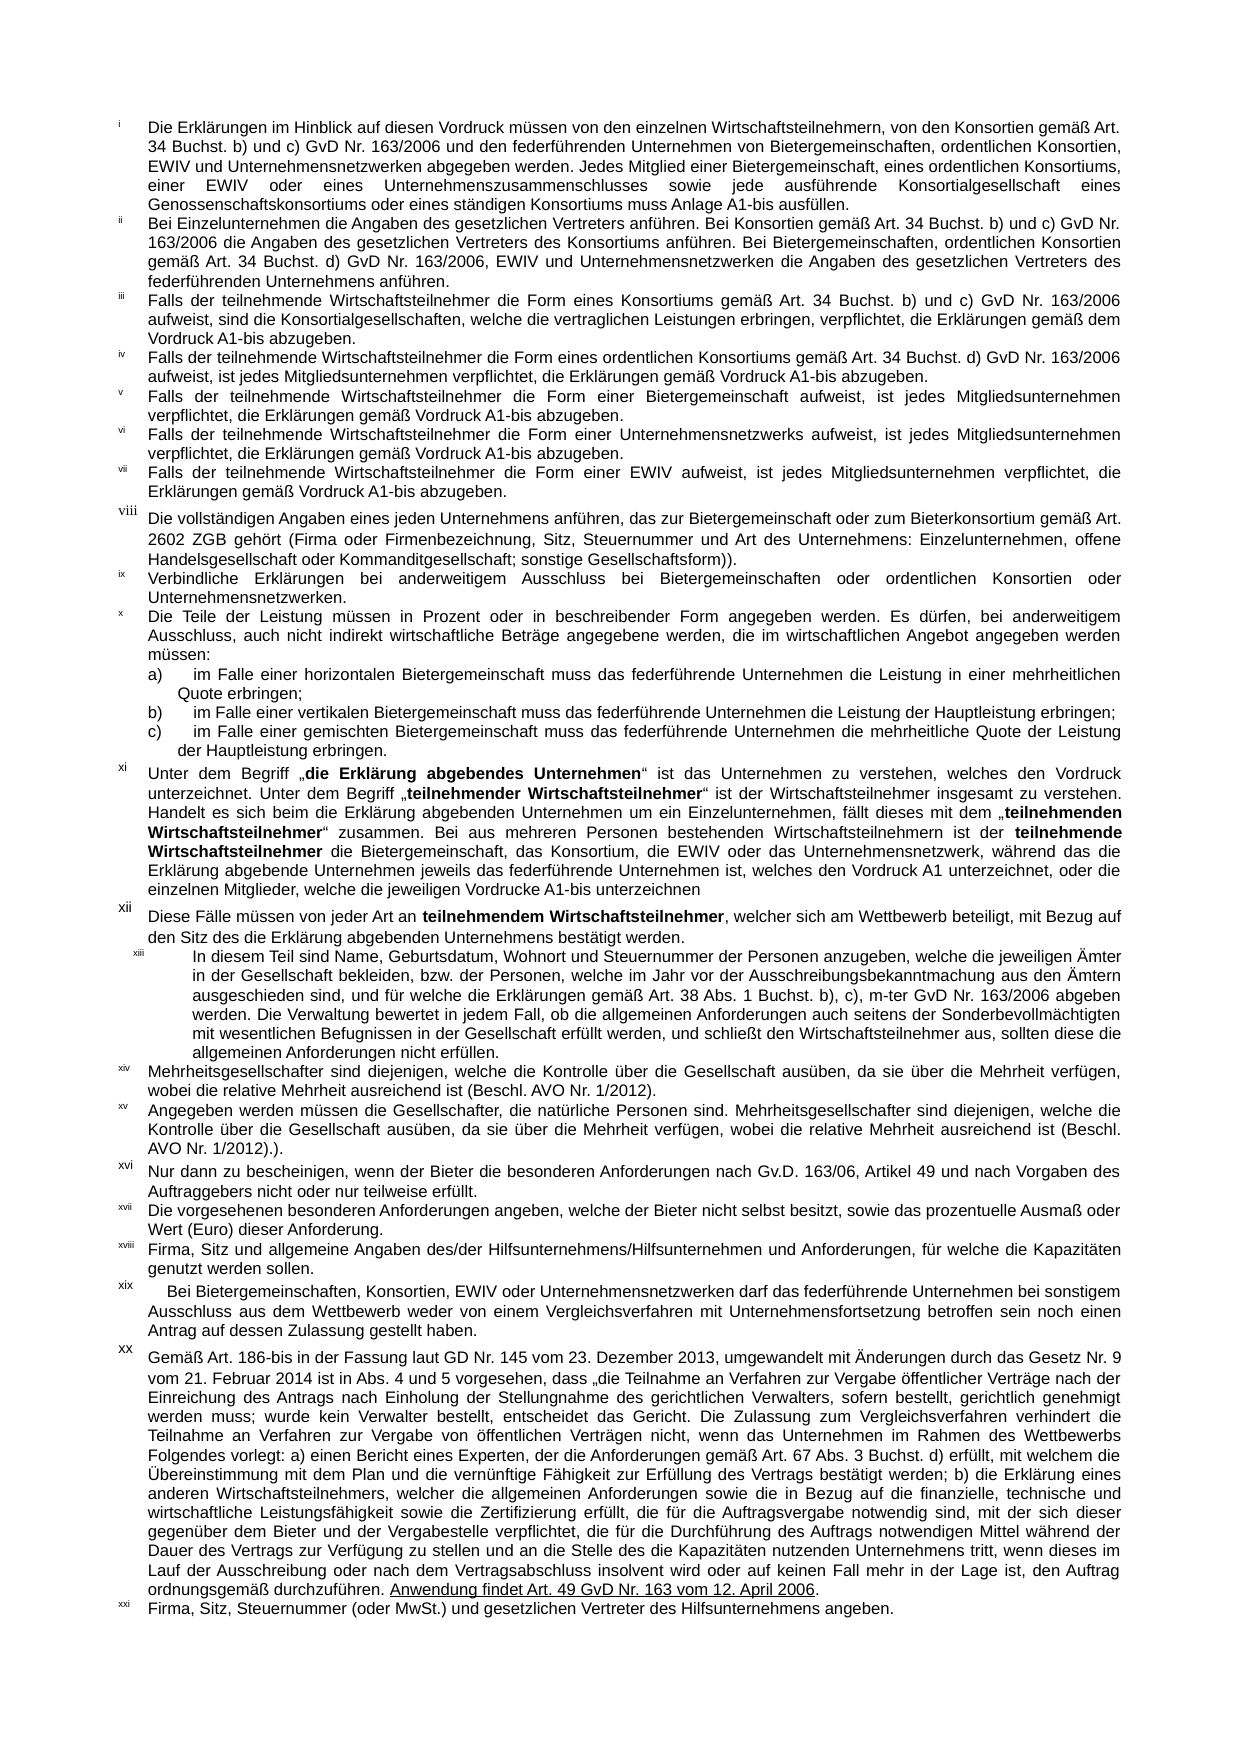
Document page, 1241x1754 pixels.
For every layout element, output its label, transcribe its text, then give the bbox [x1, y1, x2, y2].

text Nur dann zu bescheinigen, wenn der Bieter die besonderen Anforderungen nach Gv.D. 163/06, Artikel 49 und nach Vorgaben des Auftraggebers nicht oder nur teilweise erfüllt. [118, 1158, 1122, 1201]
text Gemäß Art. 186-bis in der Fassung laut GD Nr. 145 vom 23. Dezember 2013, umgewandelt mit Änderungen durch das Gesetz Nr. 9 vom 21. Februar 2014 ist in Abs. 4 und 5 vorgesehen, dass „die Teilnahme an Verfahren zur Vergabe öffentlicher Verträge nach der Einreichung des Antrags nach Einholung der Stellungnahme des gerichtlichen Verwalters, sofern bestellt, gerichtlich genehmigt werden muss; wurde kein Verwalter bestellt, entscheidet das Gericht. Die Zulassung zum Vergleichsverfahren verhindert die Teilnahme an Verfahren zur Vergabe von öffentlichen Verträgen nicht, wenn das Unternehmen im Rahmen des Wettbewerbs Folgendes vorlegt: a) einen Bericht eines Experten, der die Anforderungen gemäß Art. 67 Abs. 3 Buchst. d) erfüllt, mit welchem die Übereinstimmung mit dem Plan und die vernünftige Fähigkeit zur Erfüllung des Vertrags bestätigt werden; b) die Erklärung eines anderen Wirtschaftsteilnehmers, welcher die allgemeinen Anforderungen sowie die in Bezug auf die finanzielle, technische und wirtschaftliche Leistungsfähigkeit sowie die Zertifizierung erfüllt, die für die Auftragsvergabe notwendig sind, mit der sich dieser gegenüber dem Bieter und der Vergabestelle verpflichtet, die für die Durchführung des Auftrags notwendigen Mittel während der Dauer des Vertrags zur Verfügung zu stellen und an die Stelle des die Kapazitäten nutzenden Unternehmens tritt, wenn dieses im Lauf der Ausschreibung oder nach dem Vertragsabschluss insolvent wird oder auf keinen Fall mehr in der Lage ist, den Auftrag ordnungsgemäß durchzuführen. Anwendung findet Art. 49 GvD Nr. 163 vom 12. April 2006. [118, 1340, 1122, 1599]
text Mehrheitsgesellschafter sind diejenigen, welche die Kontrolle über die Gesellschaft ausüben, da sie über die Mehrheit verfügen, wobei die relative Mehrheit ausreichend ist (Beschl. AVO Nr. 1/2012). [118, 1062, 1122, 1100]
text Unter dem Begriff „die Erklärung abgebendes Unternehmen“ ist das Unternehmen zu verstehen, welches den Vordruck unterzeichnet. Unter dem Begriff „teilnehmender Wirtschaftsteilnehmer“ ist der Wirtschaftsteilnehmer insgesamt zu verstehen. Handelt es sich beim die Erklärung abgebenden Unternehmen um ein Einzelunternehmen, fällt dieses mit dem „teilnehmenden Wirtschaftsteilnehmer“ zusammen. Bei aus mehreren Personen bestehenden Wirtschaftsteilnehmern ist der teilnehmende Wirtschaftsteilnehmer die Bietergemeinschaft, das Konsortium, die EWIV oder das Unternehmensnetzwerk, während das die Erklärung abgebende Unternehmen jeweils das federführende Unternehmen ist, welches den Vordruck A1 unterzeichnet, oder die einzelnen Mitglieder, welche die jeweiligen Vordrucke A1-bis unterzeichnen [118, 760, 1122, 899]
text Die vorgesehenen besonderen Anforderungen angeben, welche der Bieter nicht selbst besitzt, sowie das prozentuelle Ausmaß oder Wert (Euro) dieser Anforderung. [118, 1201, 1122, 1239]
text In diesem Teil sind Name, Geburtsdatum, Wohnort und Steuernummer der Personen anzugeben, welche die jeweiligen Ämter in der Gesellschaft bekleiden, bzw. der Personen, welche im Jahr vor der Ausschreibungsbekanntmachung aus den Ämtern ausgeschieden sind, und für welche die Erklärungen gemäß Art. 38 Abs. 1 Buchst. b), c), m-ter GvD Nr. 163/2006 abgeben werden. Die Verwaltung bewertet in jedem Fall, ob die allgemeinen Anforderungen auch seitens der Sonderbevollmächtigten mit wesentlichen Befugnissen in der Gesellschaft erfüllt werden, und schließt den Wirtschaftsteilnehmer aus, sollten diese die allgemeinen Anforderungen nicht erfüllen. [133, 947, 1122, 1062]
list im Falle einer horizontalen Bietergemeinschaft muss das federführende Unternehmen die Leistung in einer mehrheitlichen Quote erbringen; [148, 664, 1122, 703]
text Diese Fälle müssen von jeder Art an teilnehmendem Wirtschaftsteilnehmer, welcher sich am Wettbewerb beteiligt, mit Bezug auf den Sitz des die Erklärung abgebenden Unternehmens bestätigt werden. [118, 899, 1122, 947]
text Falls der teilnehmende Wirtschaftsteilnehmer die Form eines Konsortiums gemäß Art. 34 Buchst. b) und c) GvD Nr. 163/2006 aufweist, sind die Konsortialgesellschaften, welche die vertraglichen Leistungen erbringen, verpflichtet, die Erklärungen gemäß dem Vordruck A1-bis abzugeben. [118, 291, 1122, 348]
list im Falle einer vertikalen Bietergemeinschaft muss das federführende Unternehmen die Leistung der Hauptleistung erbringen; [148, 703, 1122, 722]
text Bei Einzelunternehmen die Angaben des gesetzlichen Vertreters anführen. Bei Konsortien gemäß Art. 34 Buchst. b) und c) GvD Nr. 163/2006 die Angaben des gesetzlichen Vertreters des Konsortiums anführen. Bei Bietergemeinschaften, ordentlichen Konsortien gemäß Art. 34 Buchst. d) GvD Nr. 163/2006, EWIV und Unternehmensnetzwerken die Angaben des gesetzlichen Vertreters des federführenden Unternehmens anführen. [118, 214, 1122, 291]
text Firma, Sitz und allgemeine Angaben des/der Hilfsunternehmens/Hilfsunternehmen und Anforderungen, für welche die Kapazitäten genutzt werden sollen. [118, 1239, 1122, 1278]
text Angegeben werden müssen die Gesellschafter, die natürliche Personen sind. Mehrheitsgesellschafter sind diejenigen, welche die Kontrolle über die Gesellschaft ausüben, da sie über die Mehrheit verfügen, wobei die relative Mehrheit ausreichend ist (Beschl. AVO Nr. 1/2012).). [118, 1100, 1122, 1158]
text Verbindliche Erklärungen bei anderweitigem Ausschluss bei Bietergemeinschaften oder ordentlichen Konsortien oder Unternehmensnetzwerken. [118, 568, 1122, 607]
list im Falle einer gemischten Bietergemeinschaft muss das federführende Unternehmen die mehrheitliche Quote der Leistung der Hauptleistung erbringen. [148, 722, 1122, 760]
text Die vollständigen Angaben eines jeden Unternehmens anführen, das zur Bietergemeinschaft oder zum Bieterkonsortium gemäß Art. 2602 ZGB gehört (Firma oder Firmenbezeichnung, Sitz, Steuernummer und Art des Unternehmens: Einzelunternehmen, offene Handelsgesellschaft oder Kommanditgesellschaft; sonstige Gesellschaftsform)). [118, 501, 1122, 568]
text Bei Bietergemeinschaften, Konsortien, EWIV oder Unternehmensnetzwerken darf das federführende Unternehmen bei sonstigem Ausschluss aus dem Wettbewerb weder von einem Vergleichsverfahren mit Unternehmensfortsetzung betroffen sein noch einen Antrag auf dessen Zulassung gestellt haben. [118, 1278, 1122, 1340]
list Die Teile der Leistung müssen in Prozent oder in beschreibender Form angegeben werden. Es dürfen, bei anderweitigem Ausschluss, auch nicht indirekt wirtschaftliche Beträge angegebene werden, die im wirtschaftlichen Angebot angegeben werden müssen: [118, 607, 1122, 664]
text Firma, Sitz, Steuernummer (oder MwSt.) und gesetzlichen Vertreter des Hilfsunternehmens angeben. [118, 1599, 1122, 1618]
